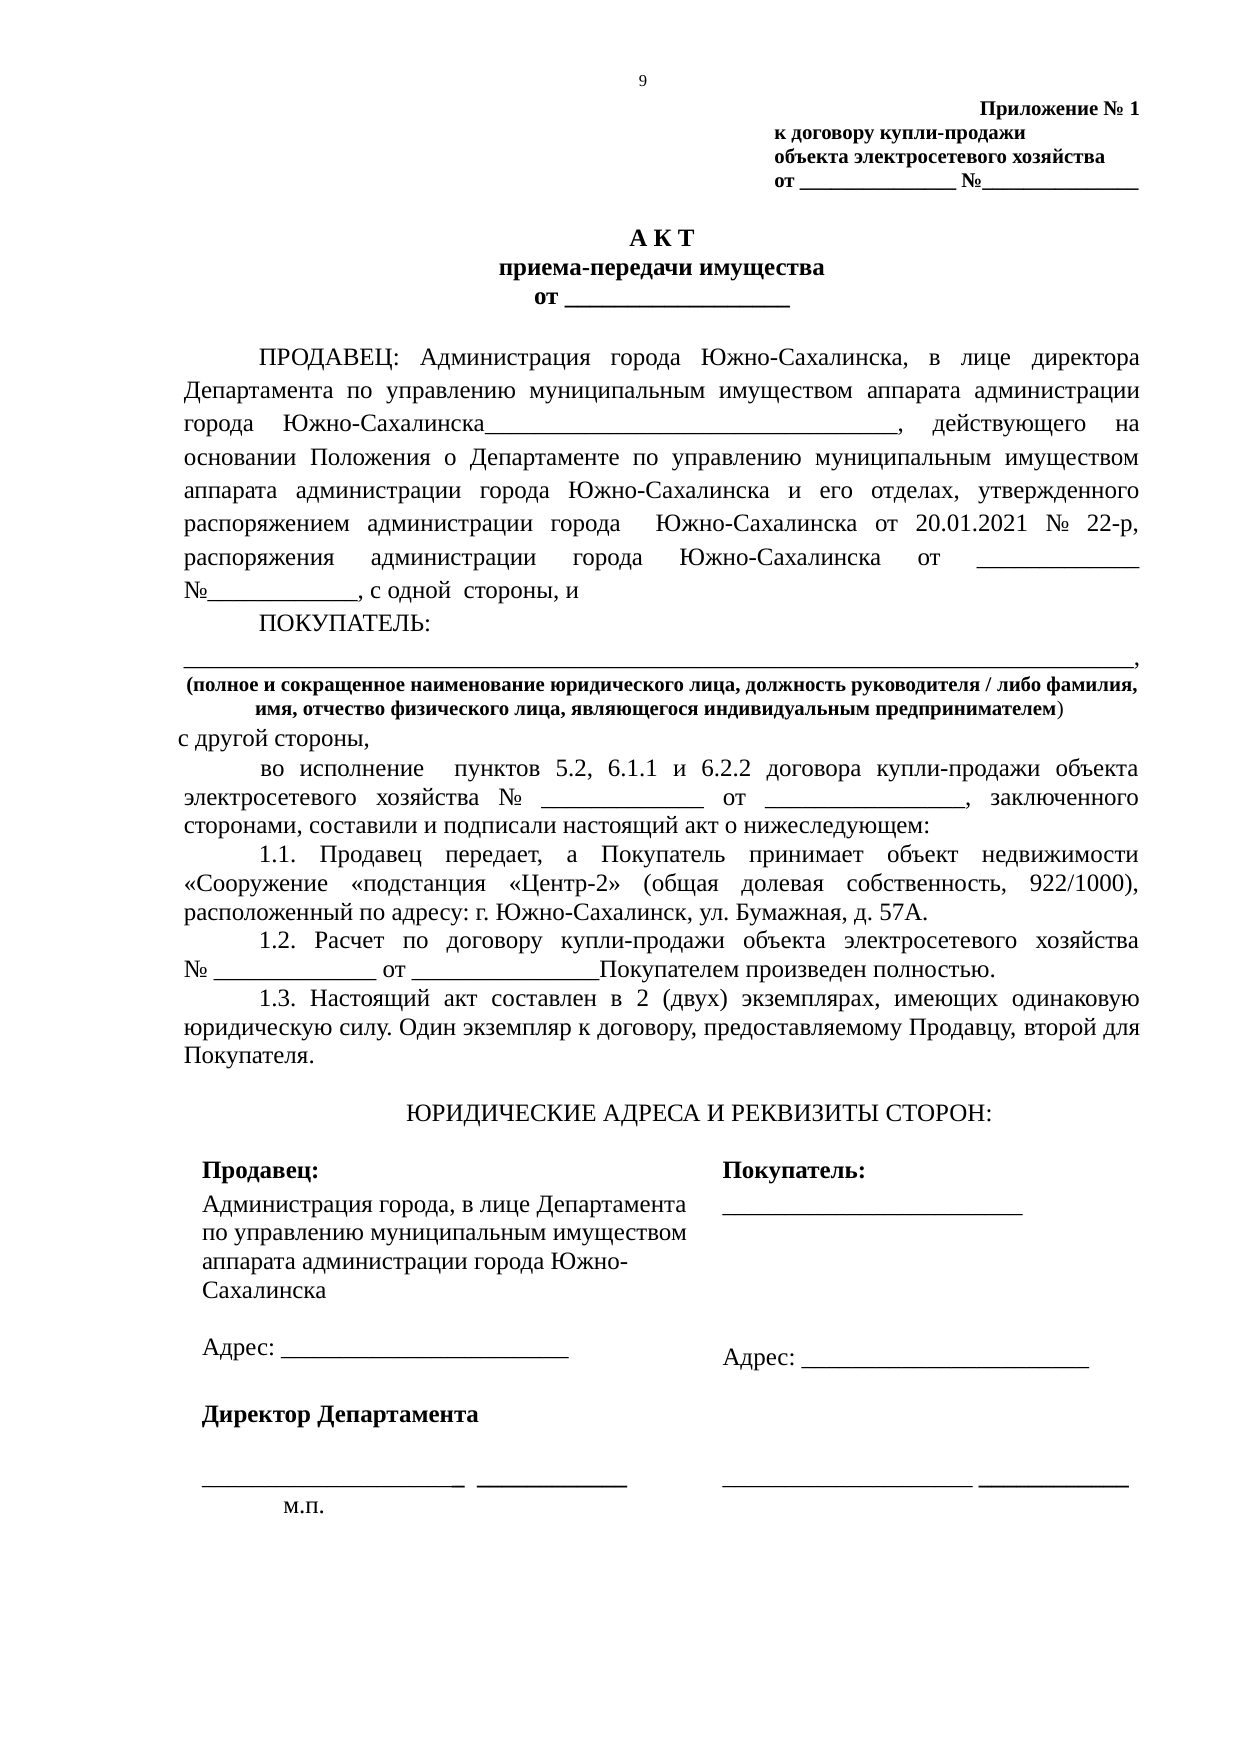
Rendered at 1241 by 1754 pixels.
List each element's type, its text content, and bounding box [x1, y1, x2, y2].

text во исполнение пунктов 5.2, 6.1.1 и 6.2.2 договора купли-продажи объекта электросетевого хозяйства № _____________ от ________________, заключенного сторонами, составили и подписали настоящий акт о нижеследующем: [183, 753, 1140, 839]
text объекта электросетевого хозяйства [774, 144, 1140, 168]
table_cell Администрация города, в лице Департамента по управлению муниципальным имуществом аппарата администрации города Южно-Сахалинска Адрес: _______________________ [191, 1189, 698, 1371]
text ЮРИДИЧЕСКИЕ АДРЕСА И РЕКВИЗИТЫ СТОРОН: [183, 1098, 1140, 1127]
table_cell ____________________ ____________ [711, 1461, 1200, 1520]
text с другой стороны, [178, 720, 1140, 753]
text приема-передачи имущества [183, 252, 1140, 281]
text 1.3. Настоящий акт составлен в 2 (двух) экземплярах, имеющих одинаковую юридическую силу. Один экземпляр к договору, предоставляемому Продавцу, второй для Покупателя. [183, 983, 1140, 1069]
table_cell ________________________ Адрес: _______________________ [711, 1189, 1200, 1371]
text к договору купли-продажи [774, 120, 1140, 144]
table_cell [711, 1371, 1200, 1461]
text Приложение № 1 [183, 96, 1140, 120]
text ПОКУПАТЕЛЬ: ____________________________________________________________________________, [183, 605, 1140, 672]
table_header Продавец: [191, 1156, 698, 1189]
table_header Покупатель: [711, 1156, 1200, 1189]
table_cell [699, 1371, 711, 1461]
table_cell Директор Департамента [191, 1371, 698, 1461]
text А К Т [183, 223, 1140, 252]
table_cell _____________________ ____________ м.п. [191, 1461, 698, 1520]
text 1.2. Расчет по договору купли-продажи объекта электросетевого хозяйства № _____________ от _______________Покупателем произведен полностью. [183, 926, 1140, 983]
text ПРОДАВЕЦ: Администрация города Южно-Сахалинска, в лице директора Департамента по управлению муниципальным имуществом аппарата администрации города Южно-Сахалинска_________________________________, действующего на основании Положения о Департаменте по управлению муниципальным имуществом аппарата администрации города Южно-Сахалинска и его отделах, утвержденного распоряжением администрации города Южно-Сахалинска от 20.01.2021 № 22-р, распоряжения администрации города Южно-Сахалинска от _____________ №____________, с одной стороны, и [183, 338, 1140, 605]
table_header [699, 1156, 711, 1189]
text от __________________ [183, 281, 1140, 309]
text от _______________ №_______________ [774, 168, 1140, 192]
text (полное и сокращенное наименование юридического лица, должность руководителя / либо фамилия, имя, отчество физического лица, являющегося индивидуальным предпринимателем) [183, 672, 1140, 720]
table_cell [699, 1189, 711, 1371]
table_cell [699, 1461, 711, 1520]
text 1.1. Продавец передает, а Покупатель принимает объект недвижимости «Сооружение «подстанция «Центр-2» (общая долевая собственность, 922/1000), расположенный по адресу: г. Южно-Сахалинск, ул. Бумажная, д. 57А. [183, 839, 1140, 926]
